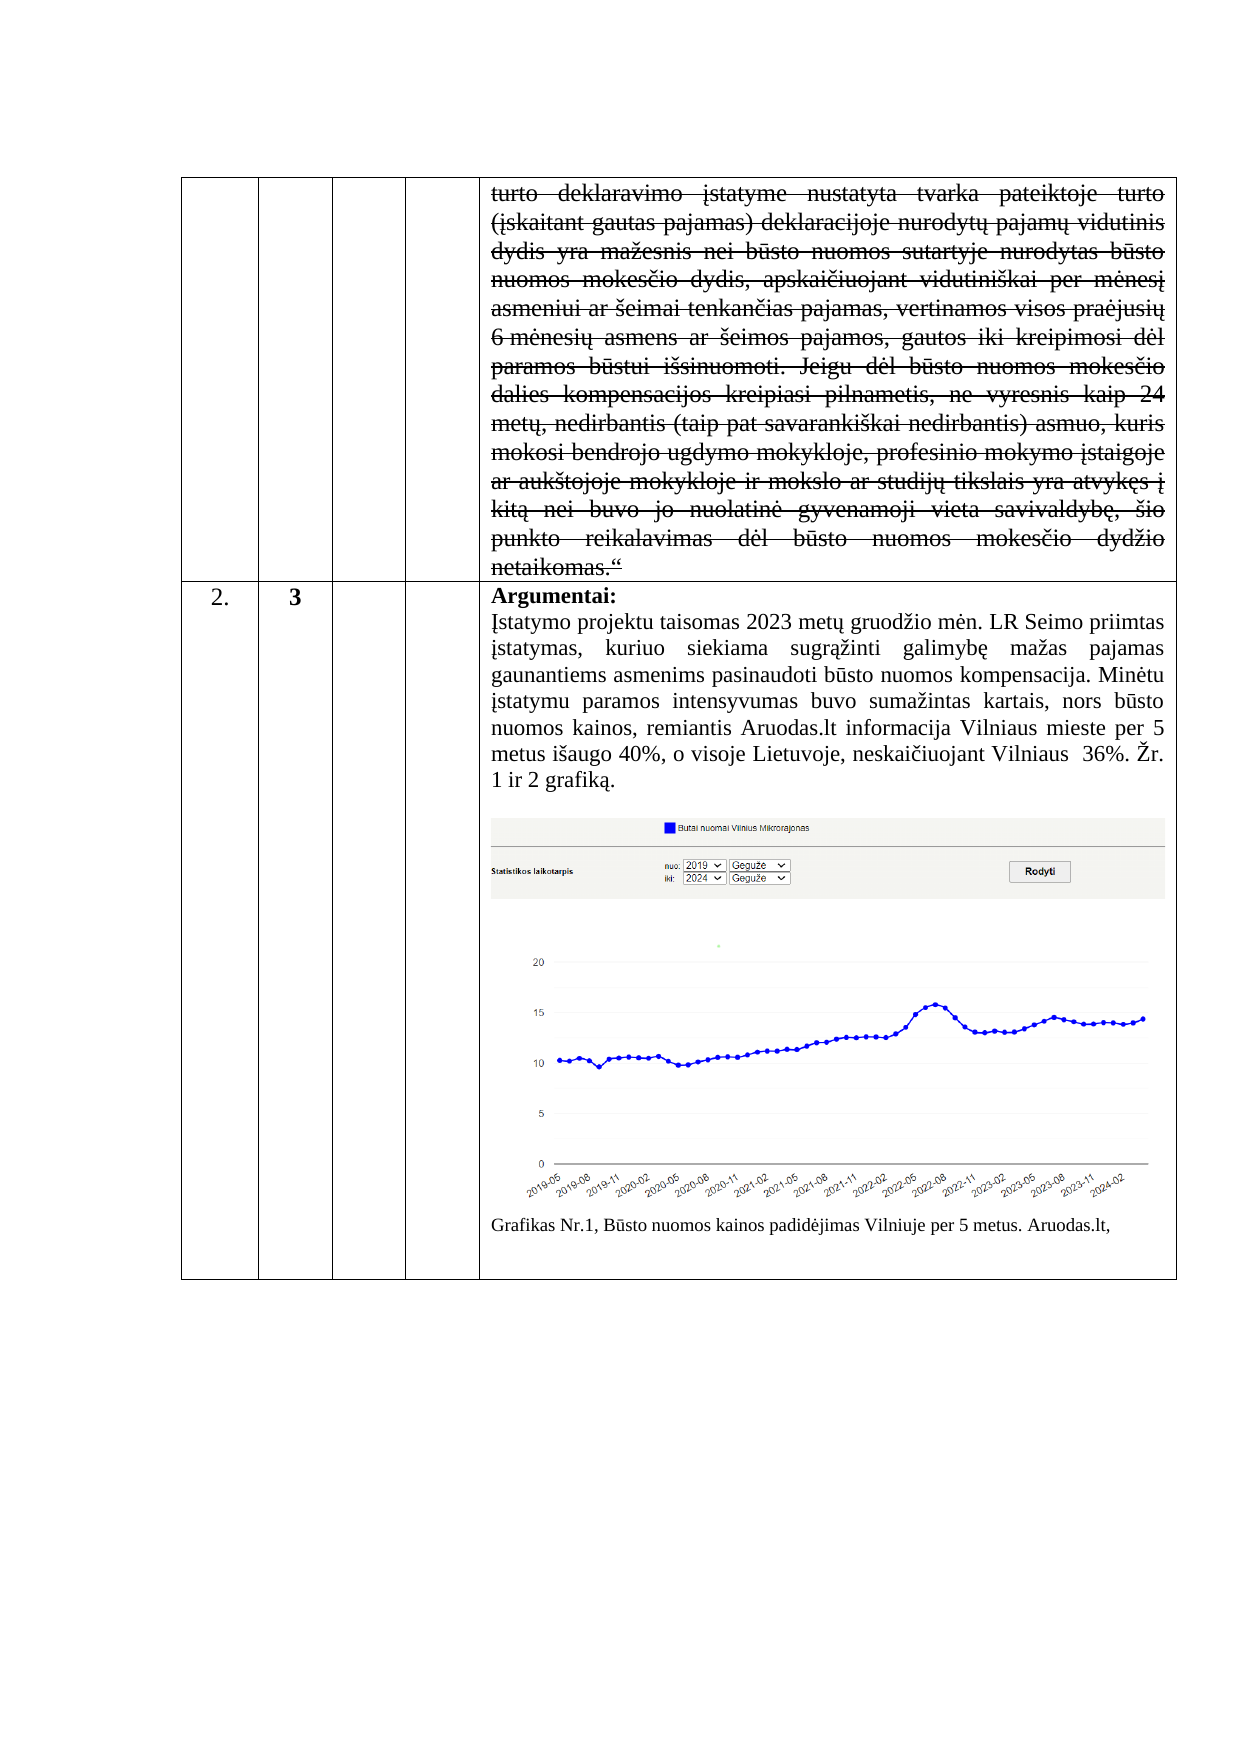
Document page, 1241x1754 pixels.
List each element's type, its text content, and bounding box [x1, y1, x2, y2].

table_cell 3 [259, 582, 332, 1279]
table_cell [259, 178, 332, 581]
table_cell [406, 178, 479, 581]
table_cell [406, 582, 479, 1279]
table_cell Argumentai: Įstatymo projektu taisomas 2023 metų gruodžio mėn. LR Seimo priimtas įstatymas, kuriuo siekiama sugrąžinti galimybę mažas pajamas gaunantiems asmenims pasinaudoti būsto nuomos kompensacija. Minėtu įstatymu paramos intensyvumas buvo sumažintas kartais, nors būsto nuomos kainos, remiantis Aruodas.lt informacija Vilniaus mieste per 5 metus išaugo 40%, o visoje Lietuvoje, neskaičiuojant Vilniaus 36%. Žr. 1 ir 2 grafiką. Grafikas Nr.1, Būsto nuomos kainos padidėjimas Vilniuje per 5 metus. Aruodas.lt, [480, 582, 1176, 1279]
table_cell turto deklaravimo įstatyme nustatyta tvarka pateiktoje turto (įskaitant gautas pajamas) deklaracijoje nurodytų pajamų vidutinis dydis yra mažesnis nei būsto nuomos sutartyje nurodytas būsto nuomos mokesčio dydis, apskaičiuojant vidutiniškai per mėnesį asmeniui ar šeimai tenkančias pajamas, vertinamos visos praėjusių 6 mėnesių asmens ar šeimos pajamos, gautos iki kreipimosi dėl paramos būstui išsinuomoti. Jeigu dėl būsto nuomos mokesčio dalies kompensacijos kreipiasi pilnametis, ne vyresnis kaip 24 metų, nedirbantis (taip pat savarankiškai nedirbantis) asmuo, kuris mokosi bendrojo ugdymo mokykloje, profesinio mokymo įstaigoje ar aukštojoje mokykloje ir mokslo ar studijų tikslais yra atvykęs į kitą nei buvo jo nuolatinė gyvenamoji vieta savivaldybę, šio punkto reikalavimas dėl būsto nuomos mokesčio dydžio netaikomas.“ [480, 178, 1176, 581]
table_cell [333, 582, 405, 1279]
table_cell [182, 178, 258, 581]
table_cell [333, 178, 405, 581]
table_cell 2. [182, 582, 258, 1279]
